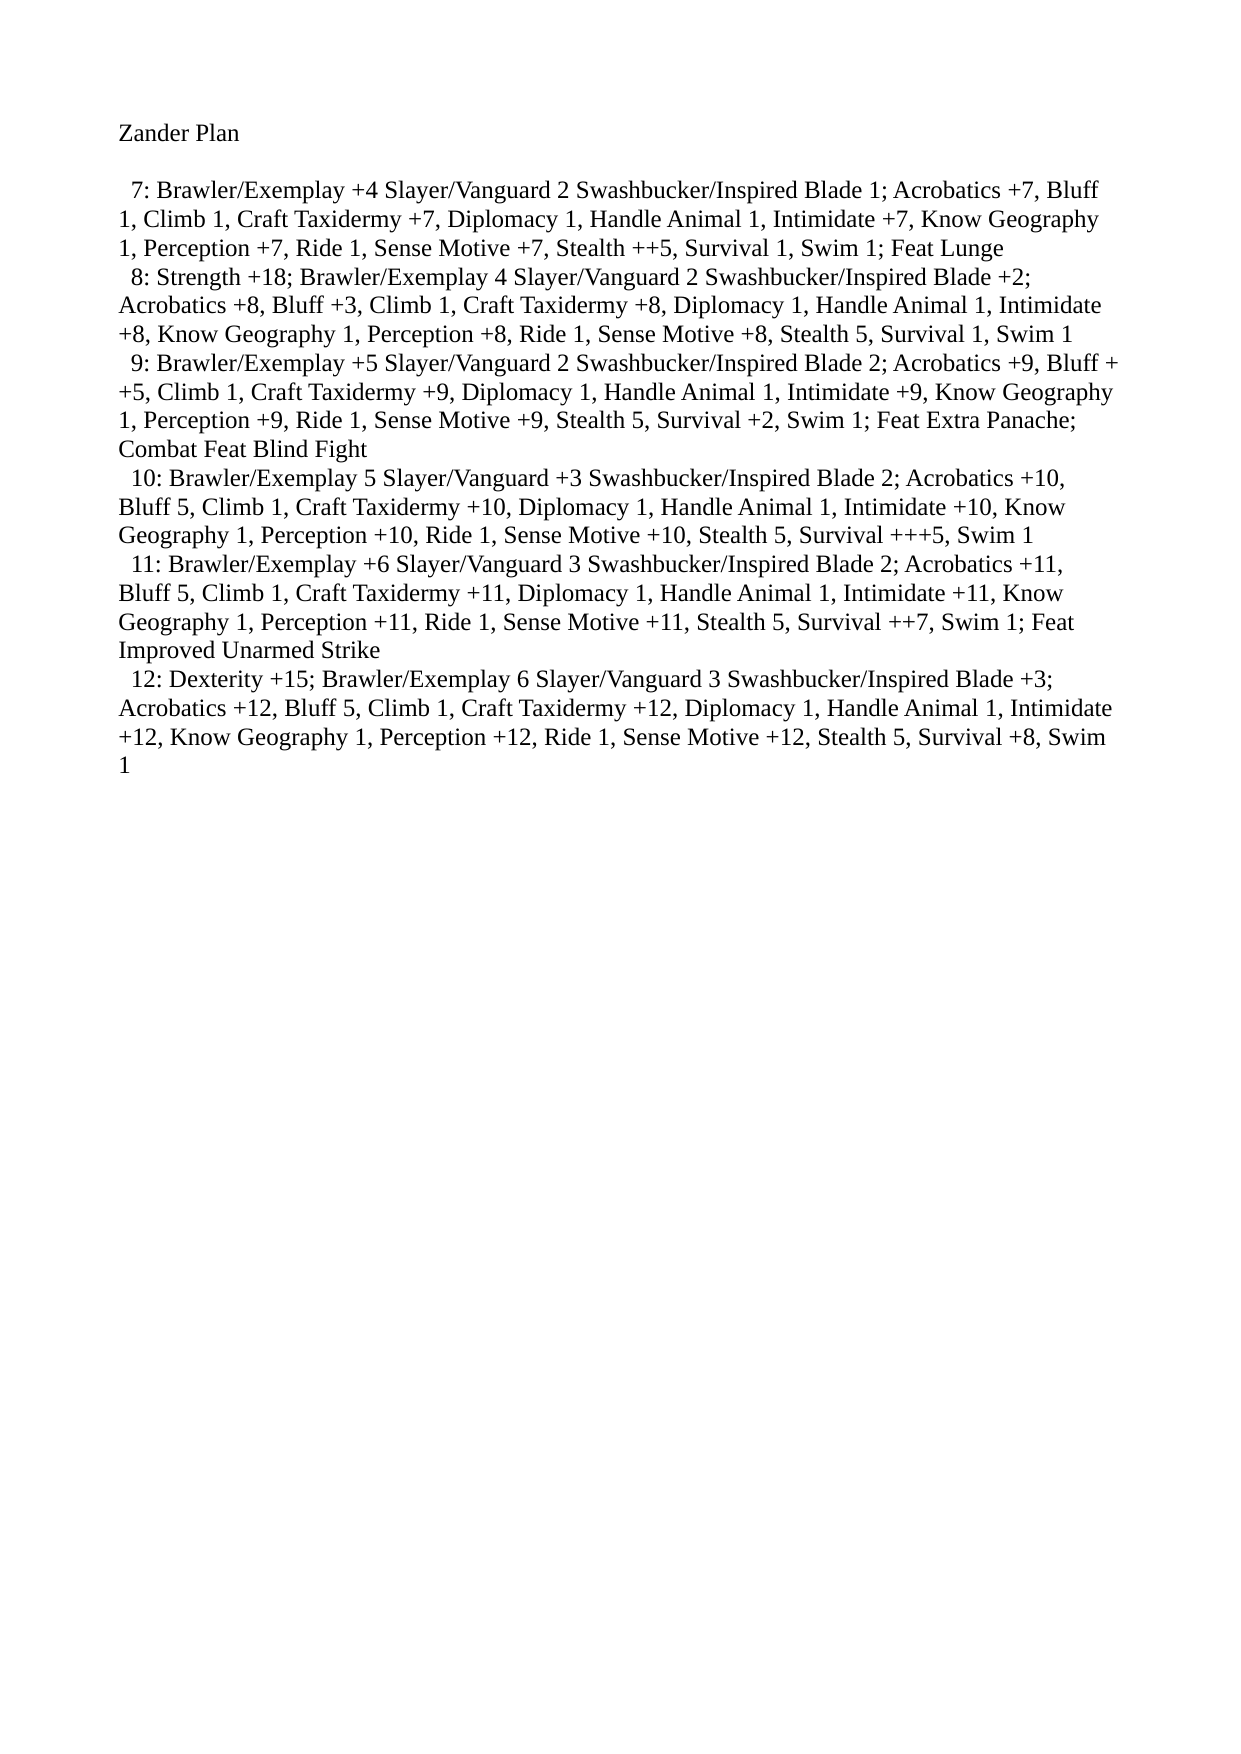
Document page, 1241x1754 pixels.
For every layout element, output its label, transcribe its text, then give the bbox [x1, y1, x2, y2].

text 7: Brawler/Exemplay +4 Slayer/Vanguard 2 Swashbucker/Inspired Blade 1; Acrobatics +7, Bluff 1, Climb 1, Craft Taxidermy +7, Diplomacy 1, Handle Animal 1, Intimidate +7, Know Geography 1, Perception +7, Ride 1, Sense Motive +7, Stealth ++5, Survival 1, Swim 1; Feat Lunge [118, 176, 1122, 262]
text 12: Dexterity +15; Brawler/Exemplay 6 Slayer/Vanguard 3 Swashbucker/Inspired Blade +3; Acrobatics +12, Bluff 5, Climb 1, Craft Taxidermy +12, Diplomacy 1, Handle Animal 1, Intimidate +12, Know Geography 1, Perception +12, Ride 1, Sense Motive +12, Stealth 5, Survival +8, Swim 1 [118, 664, 1122, 779]
text 9: Brawler/Exemplay +5 Slayer/Vanguard 2 Swashbucker/Inspired Blade 2; Acrobatics +9, Bluff ++5, Climb 1, Craft Taxidermy +9, Diplomacy 1, Handle Animal 1, Intimidate +9, Know Geography 1, Perception +9, Ride 1, Sense Motive +9, Stealth 5, Survival +2, Swim 1; Feat Extra Panache; Combat Feat Blind Fight [118, 348, 1122, 463]
text 10: Brawler/Exemplay 5 Slayer/Vanguard +3 Swashbucker/Inspired Blade 2; Acrobatics +10, Bluff 5, Climb 1, Craft Taxidermy +10, Diplomacy 1, Handle Animal 1, Intimidate +10, Know Geography 1, Perception +10, Ride 1, Sense Motive +10, Stealth 5, Survival +++5, Swim 1 [118, 463, 1122, 549]
text Zander Plan [118, 118, 1122, 147]
text 8: Strength +18; Brawler/Exemplay 4 Slayer/Vanguard 2 Swashbucker/Inspired Blade +2; Acrobatics +8, Bluff +3, Climb 1, Craft Taxidermy +8, Diplomacy 1, Handle Animal 1, Intimidate +8, Know Geography 1, Perception +8, Ride 1, Sense Motive +8, Stealth 5, Survival 1, Swim 1 [118, 262, 1122, 348]
text 11: Brawler/Exemplay +6 Slayer/Vanguard 3 Swashbucker/Inspired Blade 2; Acrobatics +11, Bluff 5, Climb 1, Craft Taxidermy +11, Diplomacy 1, Handle Animal 1, Intimidate +11, Know Geography 1, Perception +11, Ride 1, Sense Motive +11, Stealth 5, Survival ++7, Swim 1; Feat Improved Unarmed Strike [118, 549, 1122, 664]
